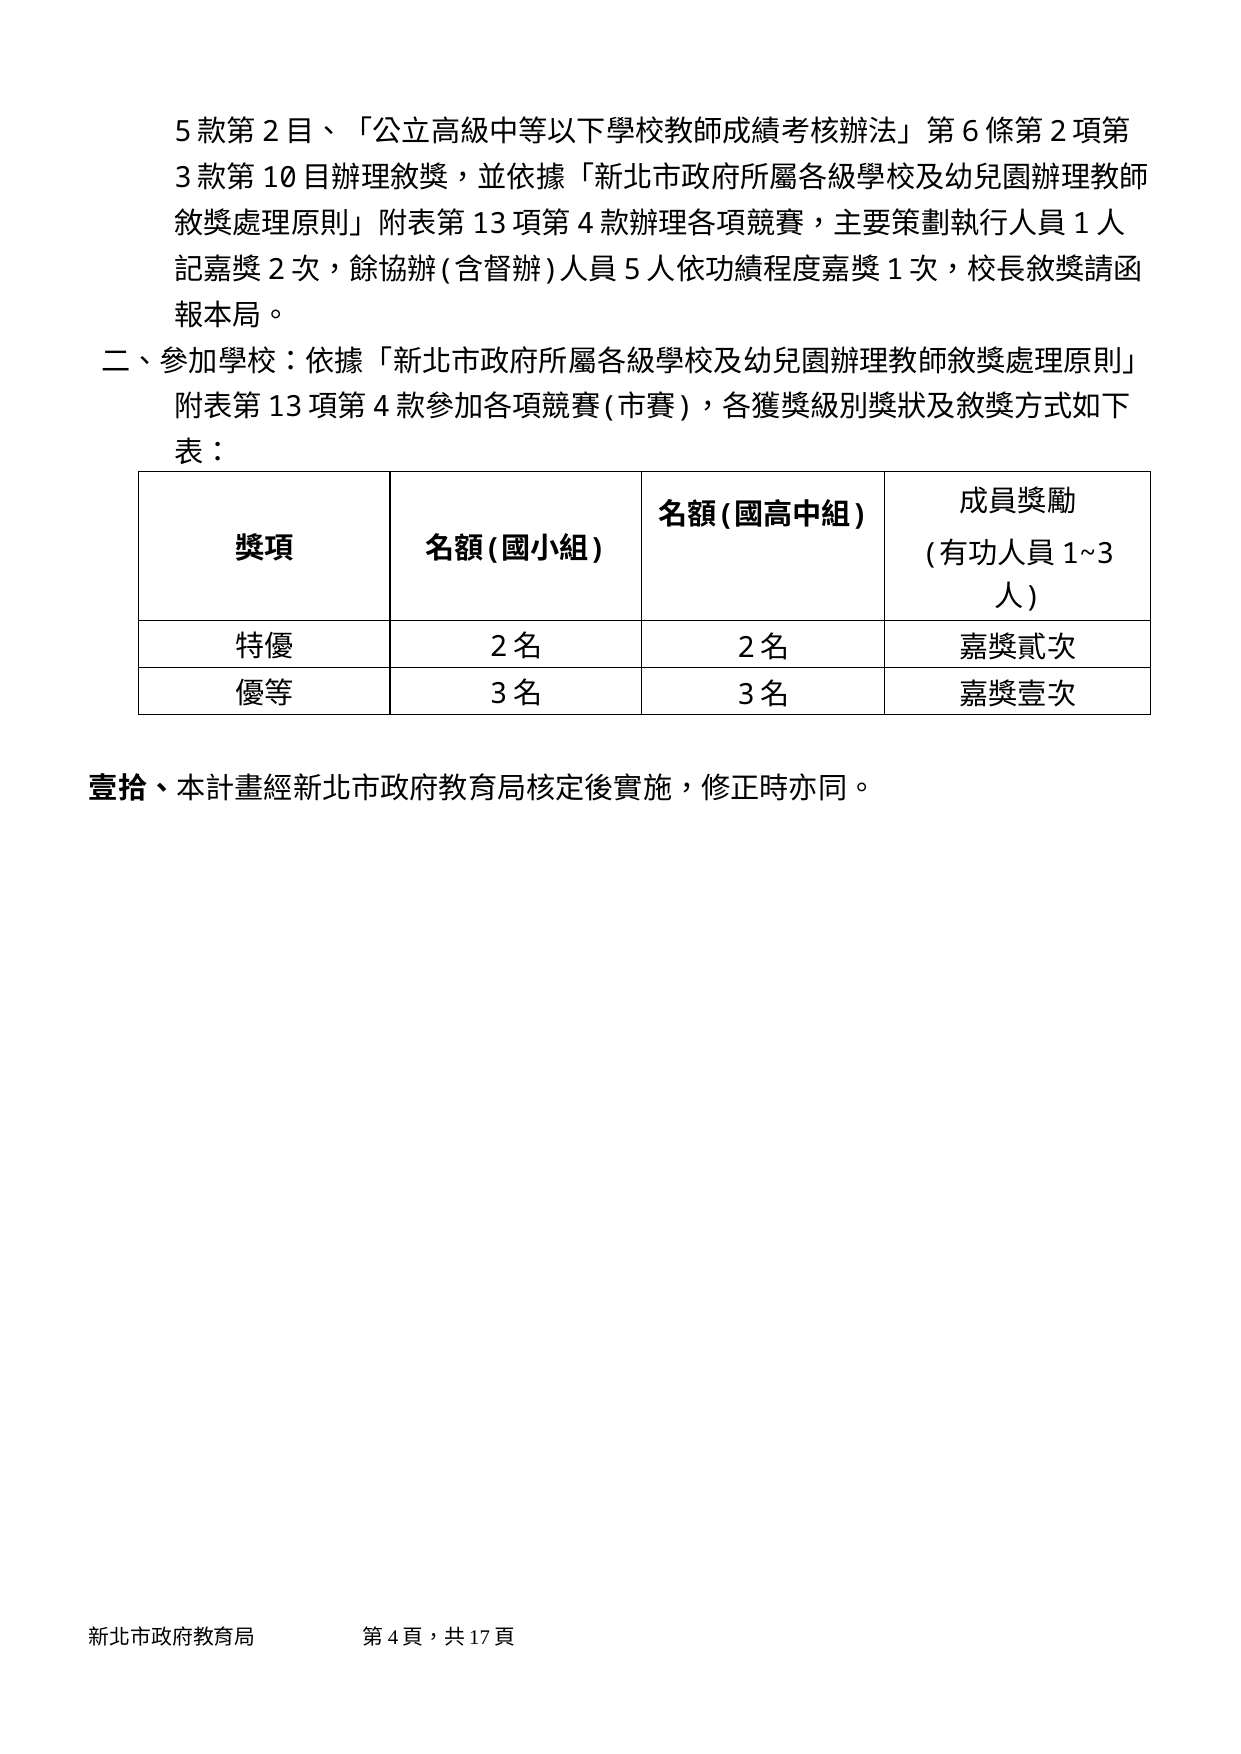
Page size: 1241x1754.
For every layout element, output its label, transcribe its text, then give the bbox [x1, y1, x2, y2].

table_cell 2名 [391, 621, 641, 667]
text 壹拾、本計畫經新北市政府教育局核定後實施，修正時亦同。 [89, 761, 1152, 807]
table_header 名額(國高中組) [642, 472, 884, 620]
list 5款第2目、「公立高級中等以下學校教師成績考核辦法」第6條第2項第3款第10目辦理敘獎，並依據「新北市政府所屬各級學校及幼兒園辦理教師敘獎處理原則」附表第13項第4款辦理各項競賽，主要策劃執行人員1人記嘉獎2次，餘協辦(含督辦)人員5人依功績程度嘉獎1次，校長敘獎請函報本局。 [101, 104, 1152, 334]
table_header 獎項 [139, 472, 389, 620]
table_header 名額(國小組) [391, 472, 641, 620]
table_cell 嘉獎貳次 [885, 621, 1150, 667]
table_cell 嘉獎壹次 [885, 668, 1150, 714]
table_header 成員獎勵 (有功人員1~3人) [885, 472, 1150, 620]
table_cell 特優 [139, 621, 389, 667]
table_cell 3名 [642, 668, 884, 714]
table_cell 優等 [139, 668, 389, 714]
table_cell 2名 [642, 621, 884, 667]
table_cell 3名 [391, 668, 641, 714]
text 二、參加學校：依據「新北市政府所屬各級學校及幼兒園辦理教師敘獎處理原則」附表第13項第4款參加各項競賽(市賽)，各獲獎級別獎狀及敘獎方式如下表： [101, 334, 1152, 471]
